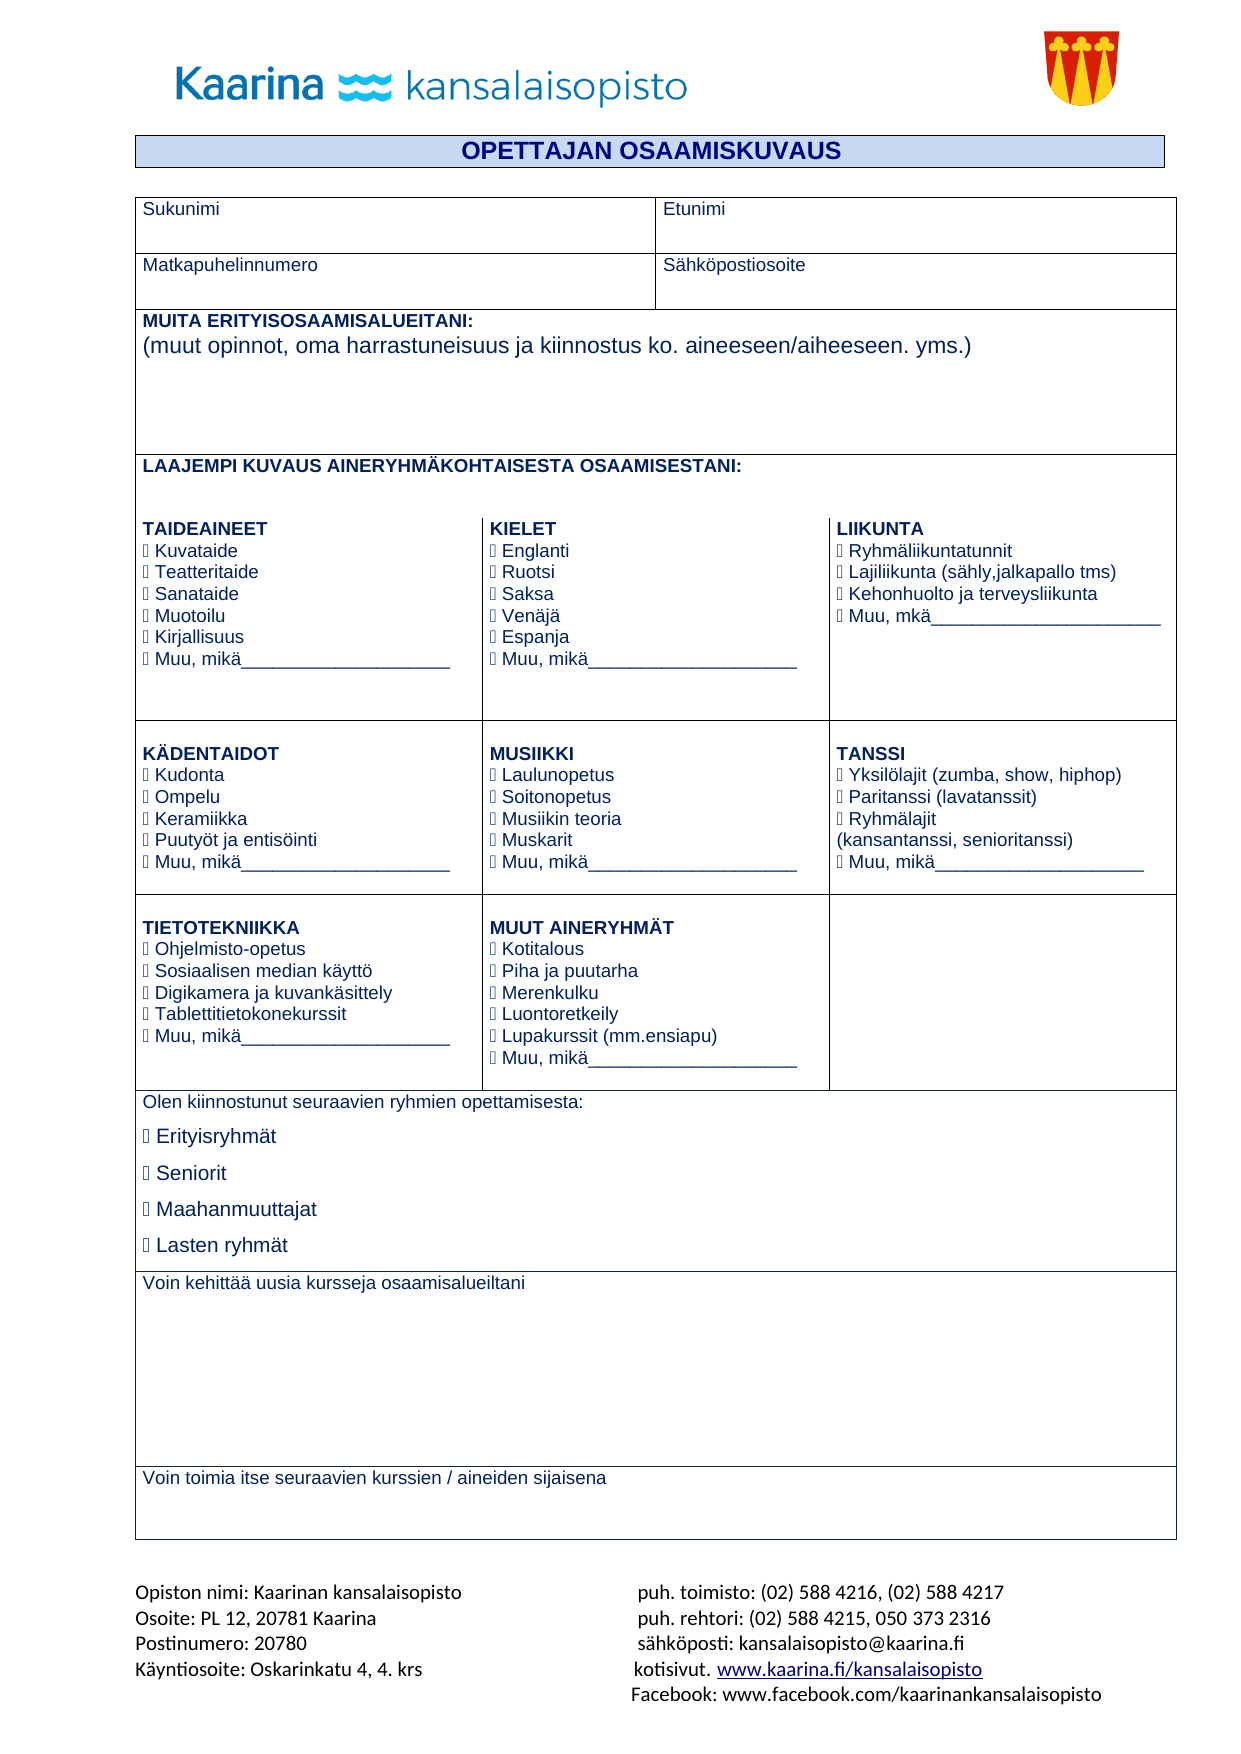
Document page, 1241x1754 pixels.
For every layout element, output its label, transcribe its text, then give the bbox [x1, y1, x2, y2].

table_cell MUUT AINERYHMÄT  Kotitalous  Piha ja puutarha  Merenkulku  Luontoretkeily  Lupakurssit (mm.ensiapu)  Muu, mikä____________________ [483, 895, 829, 1090]
table_cell Sähköpostiosoite [656, 254, 1176, 309]
table_cell TIETOTEKNIIKKA  Ohjelmisto-opetus  Sosiaalisen median käyttö  Digikamera ja kuvankäsittely  Tablettitietokonekurssit  Muu, mikä____________________ [136, 895, 482, 1090]
table_cell Voin toimia itse seuraavien kurssien / aineiden sijaisena [136, 1467, 1176, 1539]
table_cell KIELET  Englanti  Ruotsi  Saksa  Venäjä  Espanja  Muu, mikä____________________ [483, 518, 829, 720]
table_cell KÄDENTAIDOT  Kudonta  Ompelu  Keramiikka  Puutyöt ja entisöinti  Muu, mikä____________________ [136, 721, 482, 894]
table_header Sukunimi [136, 198, 655, 253]
table_cell Voin kehittää uusia kursseja osaamisalueiltani [136, 1272, 1176, 1466]
table_cell [830, 895, 1176, 1090]
table_cell Olen kiinnostunut seuraavien ryhmien opettamisesta:  Erityisryhmät  Seniorit  Maahanmuuttajat  Lasten ryhmät [136, 1091, 1176, 1271]
table_cell MUITA ERITYISOSAAMISALUEITANI: (muut opinnot, oma harrastuneisuus ja kiinnostus ko. aineeseen/aiheeseen. yms.) [136, 310, 1176, 454]
table_header Etunimi [656, 198, 1176, 253]
table_cell TANSSI  Yksilölajit (zumba, show, hiphop)  Paritanssi (lavatanssit)  Ryhmälajit (kansantanssi, senioritanssi)  Muu, mikä____________________ [830, 721, 1176, 894]
table_cell TAIDEAINEET  Kuvataide  Teatteritaide  Sanataide  Muotoilu  Kirjallisuus  Muu, mikä____________________ [136, 518, 482, 720]
table_cell LIIKUNTA  Ryhmäliikuntatunnit  Lajiliikunta (sähly,jalkapallo tms)  Kehonhuolto ja terveysliikunta  Muu, mkä______________________ [830, 518, 1176, 720]
table_cell Matkapuhelinnumero [136, 254, 655, 309]
table_cell MUSIIKKI  Laulunopetus  Soitonopetus  Musiikin teoria  Muskarit  Muu, mikä____________________ [483, 721, 829, 894]
table_cell Laajempi kuvaus aineryhmäkohtaisesta osaamisestani: [136, 455, 1176, 518]
